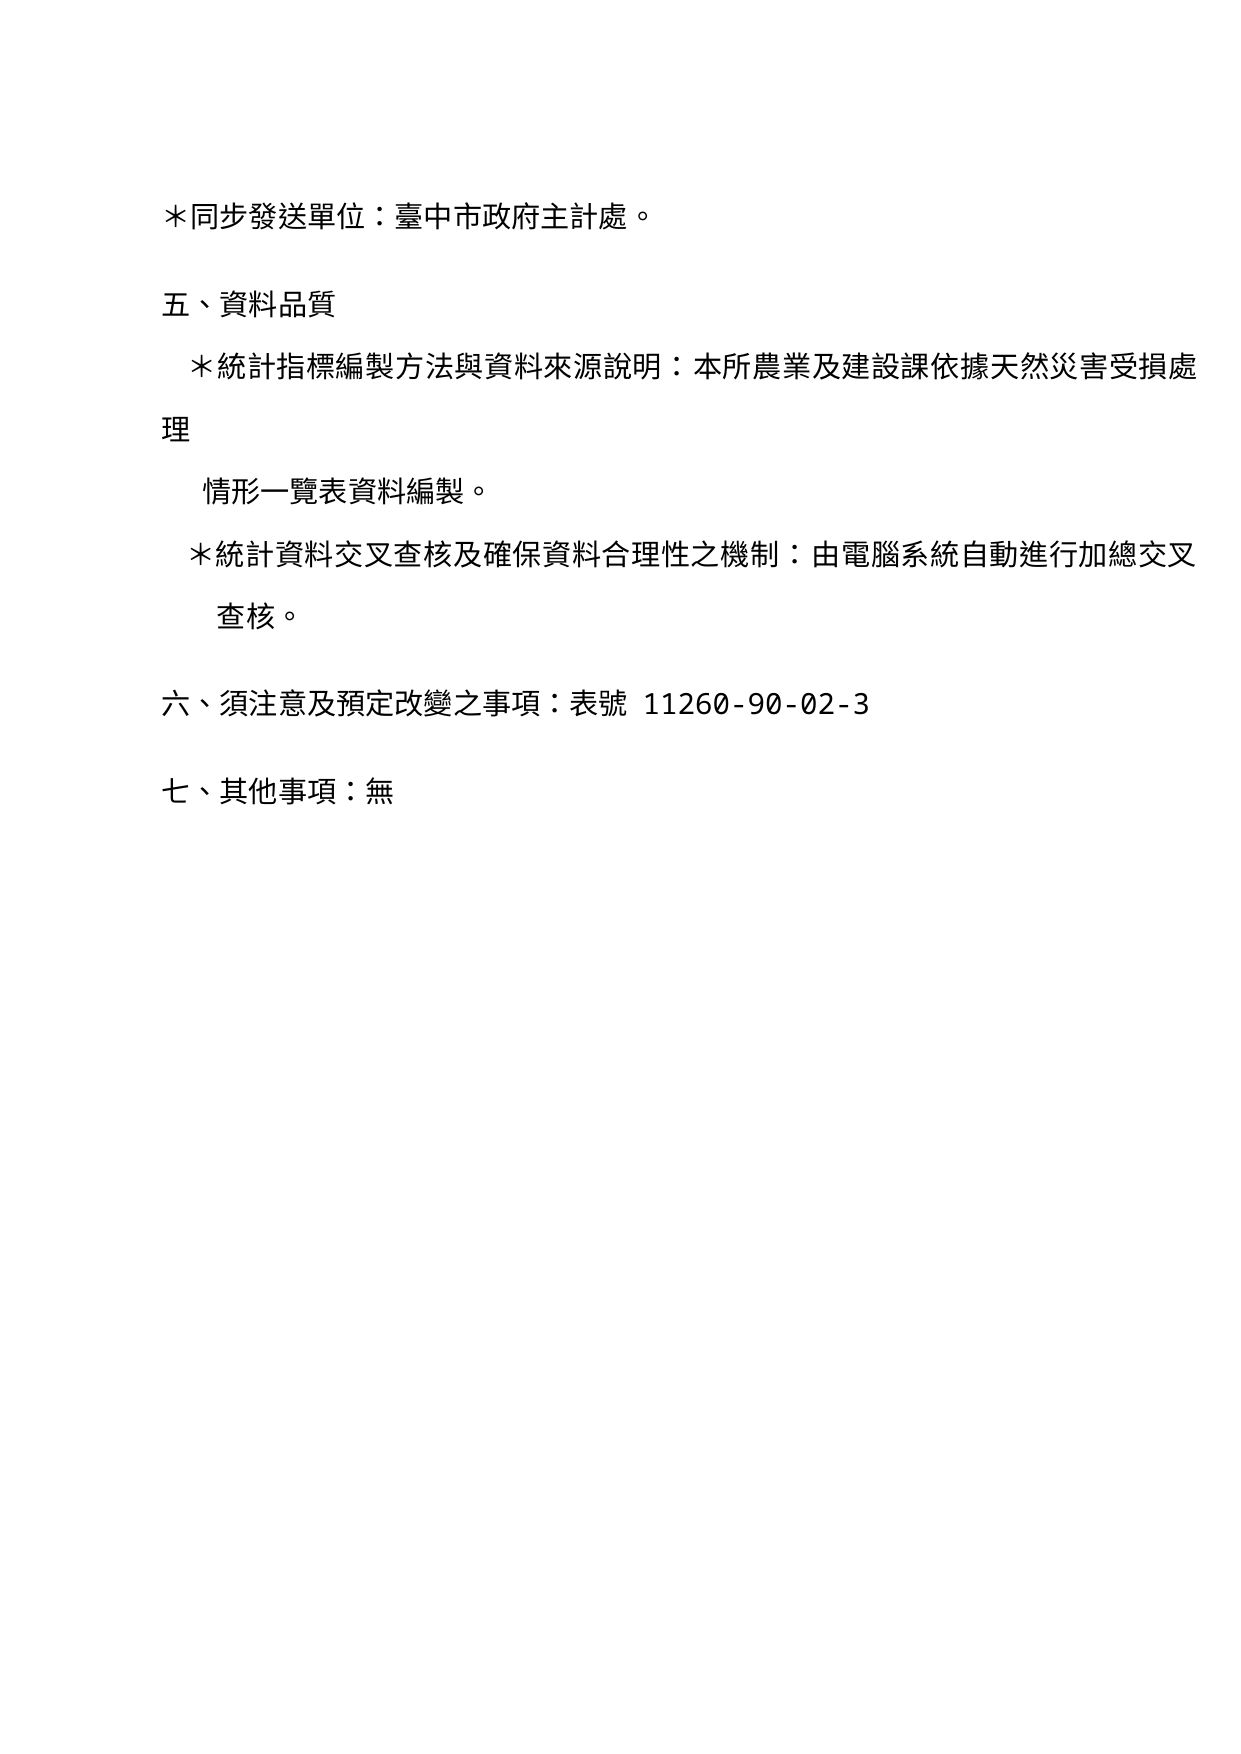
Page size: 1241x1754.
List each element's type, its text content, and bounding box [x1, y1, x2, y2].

table_header ＊同步發送單位：臺中市政府主計處。 五、資料品質 ＊統計指標編製方法與資料來源說明：本所農業及建設課依據天然災害受損處理 情形一覽表資料編製。 ＊統計資料交叉查核及確保資料合理性之機制：由電腦系統自動進行加總交叉查核。 六、須注意及預定改變之事項：表號 11260-90-02-3 七、其他事項：無 [150, 148, 1209, 811]
